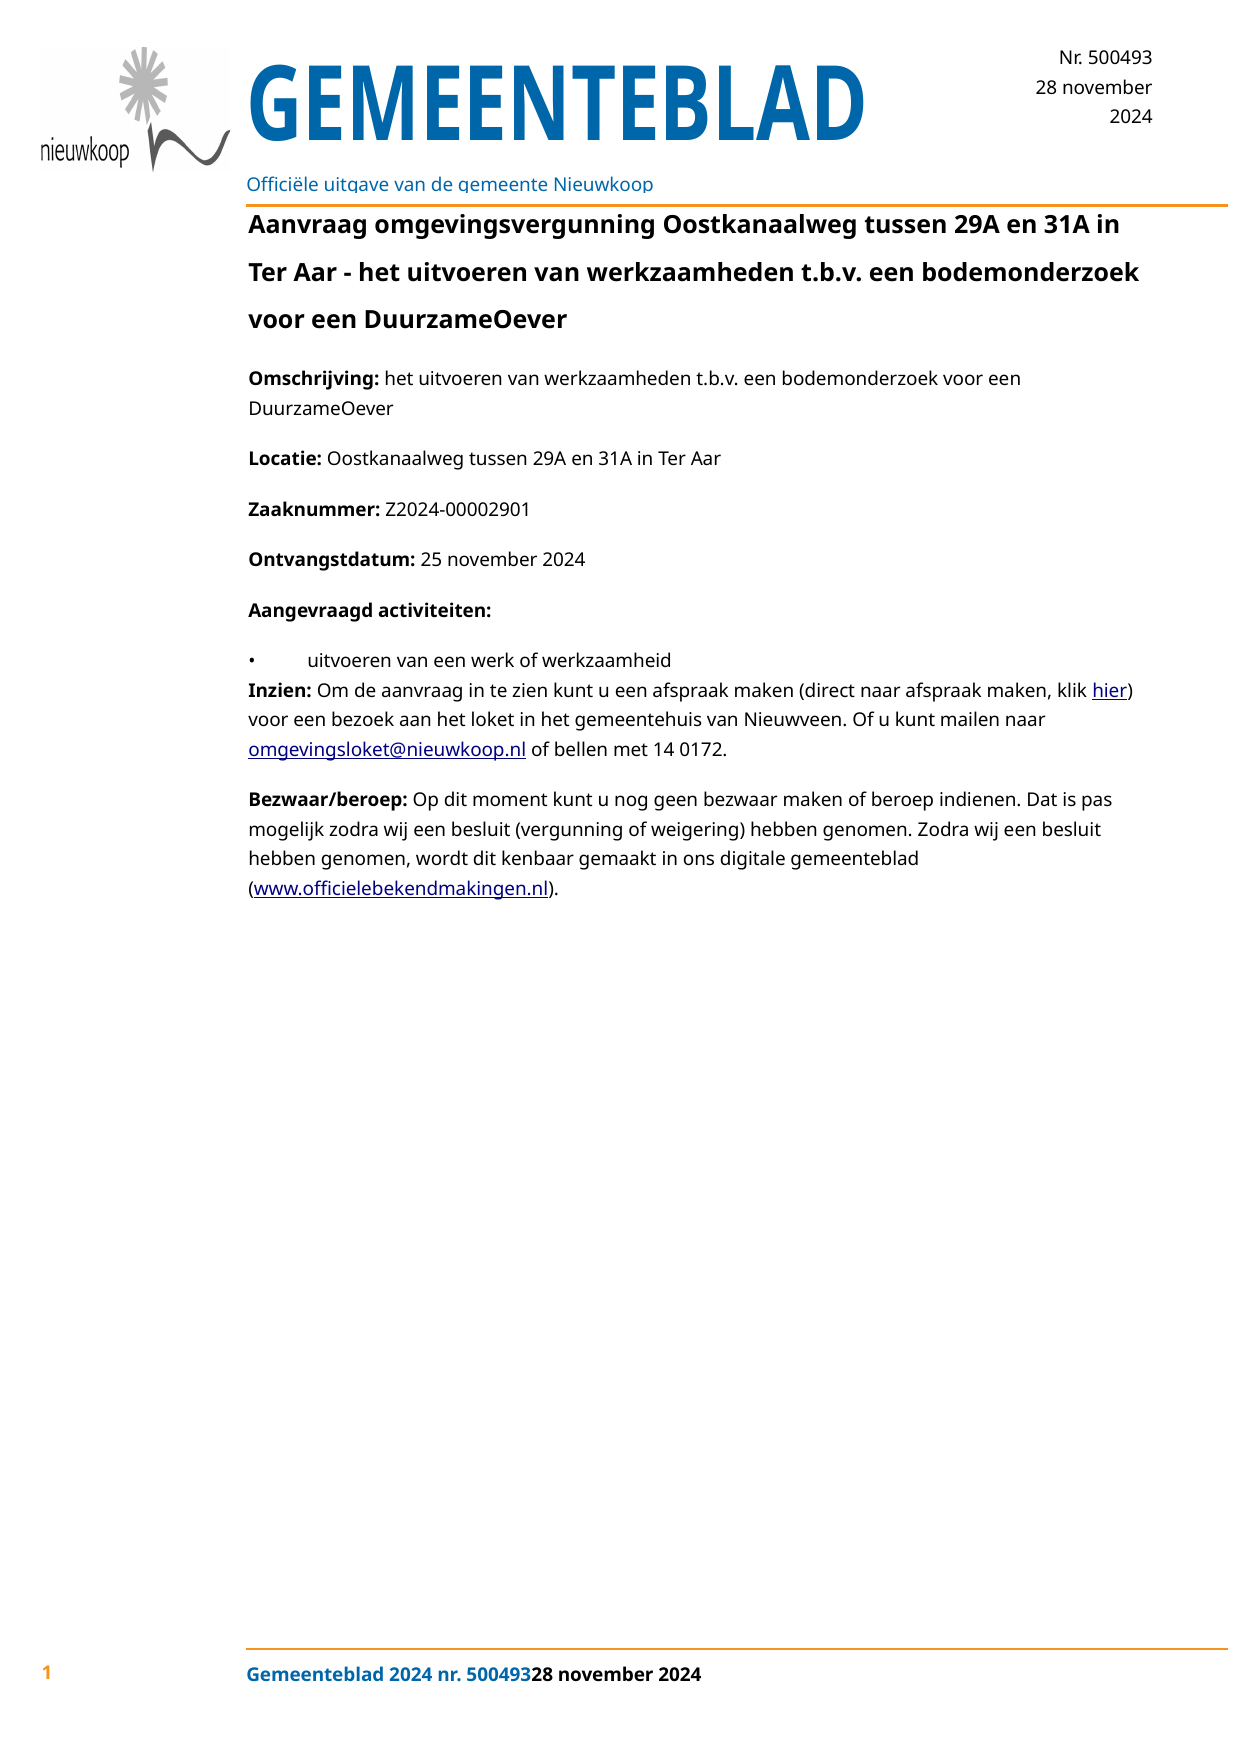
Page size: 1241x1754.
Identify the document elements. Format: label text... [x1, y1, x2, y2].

list uitvoeren van een werk of werkzaamheid [248, 647, 1152, 673]
text Bezwaar/beroep: Op dit moment kunt u nog geen bezwaar maken of beroep indienen. Dat is pas mogelijk zodra wij een besluit (vergunning of weigering) hebben genomen. Zodra wij een besluit hebben genomen, wordt dit kenbaar gemaakt in ons digitale gemeenteblad (www.officielebekendmakingen.nl). [248, 786, 1152, 901]
text Zaaknummer: Z2024-00002901 [248, 496, 1152, 522]
text Locatie: Oostkanaalweg tussen 29A en 31A in Ter Aar [248, 446, 1152, 471]
text Omschrijving: het uitvoeren van werkzaamheden t.b.v. een bodemonderzoek voor een DuurzameOever [248, 366, 1152, 421]
text Aangevraagd activiteiten: [248, 597, 1152, 622]
text Ontvangstdatum: 25 november 2024 [248, 546, 1152, 572]
text Inzien: Om de aanvraag in te zien kunt u een afspraak maken (direct naar afspraak maken, klik hier) voor een bezoek aan het loket in het gemeentehuis van Nieuwveen. Of u kunt mailen naar omgevingsloket@nieuwkoop.nl of bellen met 14 0172. [248, 677, 1152, 762]
picture [41, 47, 231, 172]
text Aanvraag omgevingsvergunning Oostkanaalweg tussen 29A en 31A in Ter Aar - het uitvoeren van werkzaamheden t.b.v. een bodemonderzoek voor een DuurzameOever [248, 207, 1152, 336]
